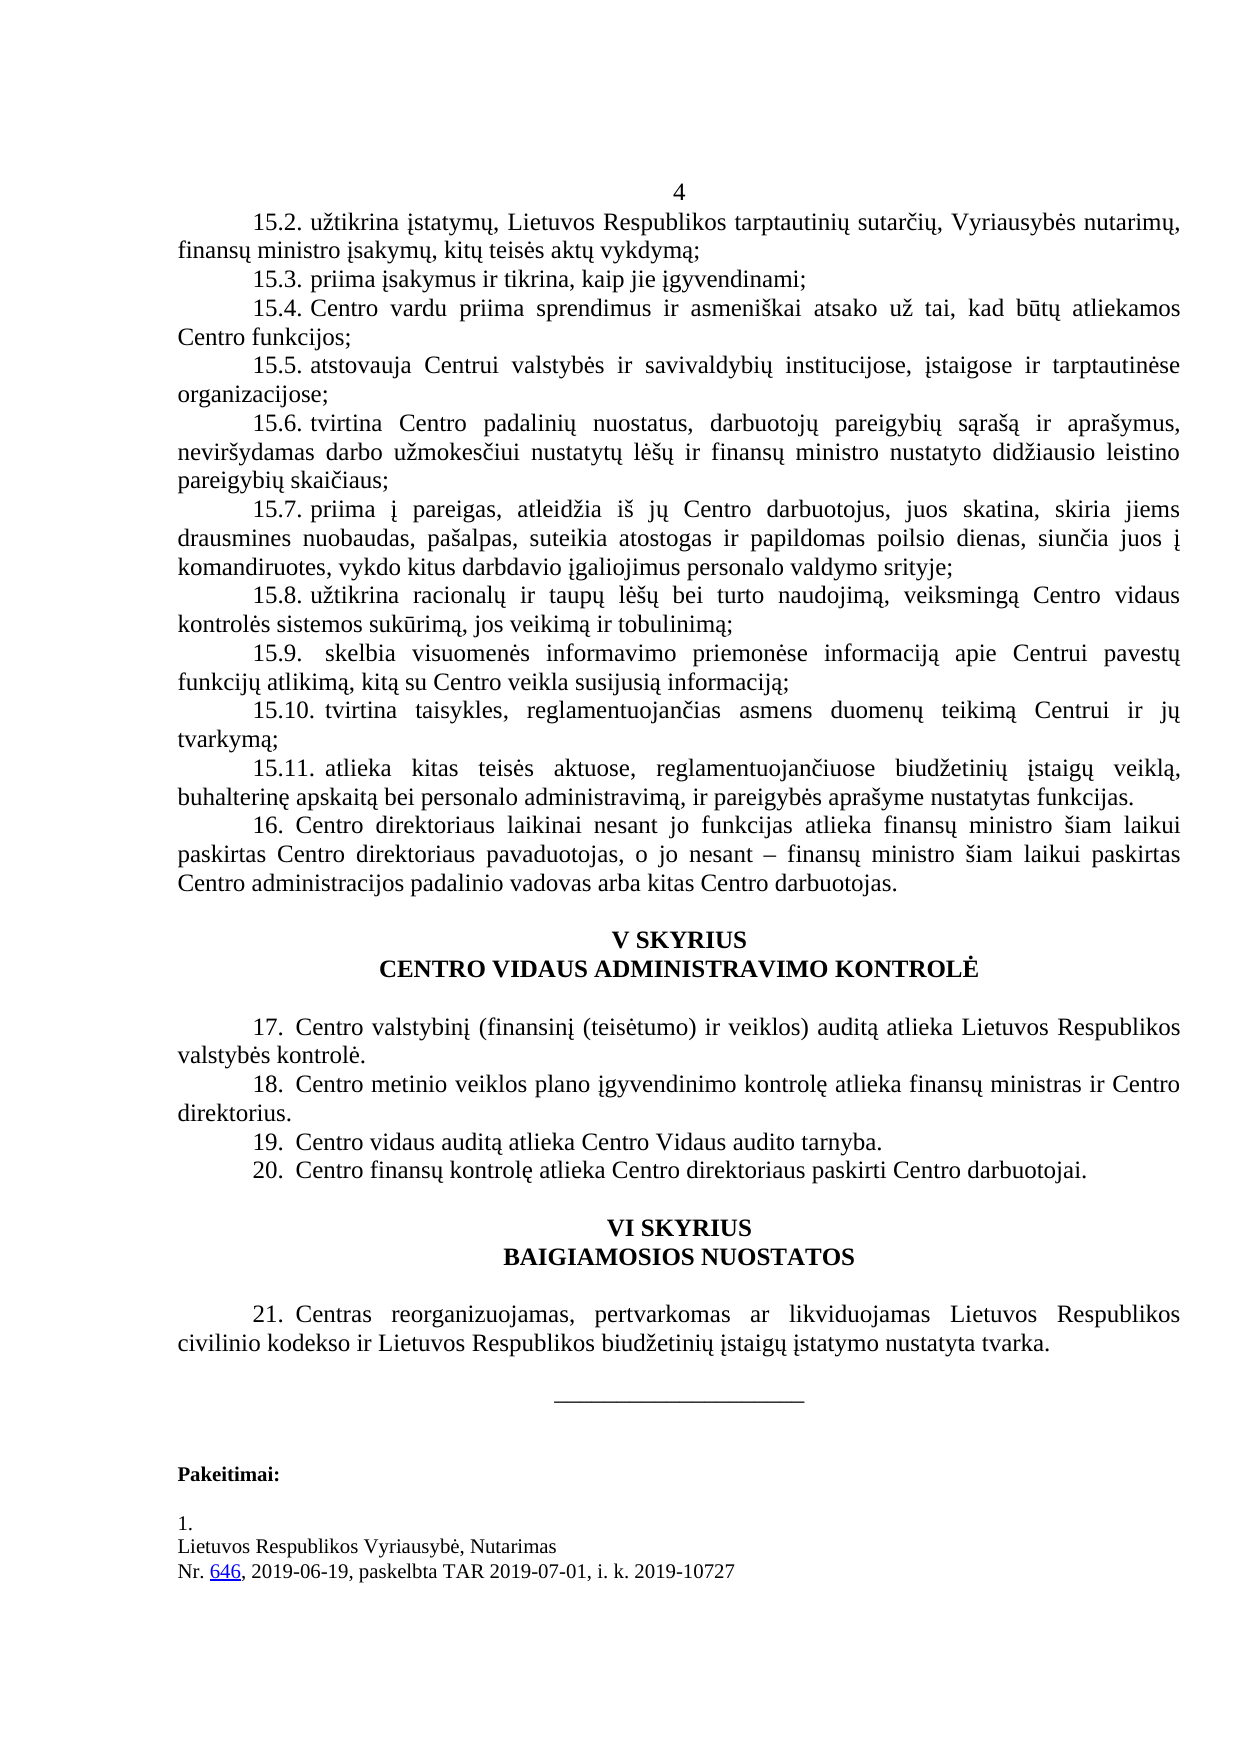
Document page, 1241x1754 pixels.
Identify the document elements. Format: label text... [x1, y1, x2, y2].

text 18. Centro metinio veiklos plano įgyvendinimo kontrolę atlieka finansų ministras ir Centro direktorius. [177, 1069, 1181, 1127]
text Nr. 646, 2019-06-19, paskelbta TAR 2019-07-01, i. k. 2019-10727 [177, 1558, 1181, 1583]
text 15.3. priima įsakymus ir tikrina, kaip jie įgyvendinami; [177, 264, 1181, 293]
text 19. Centro vidaus auditą atlieka Centro Vidaus audito tarnyba. [177, 1127, 1181, 1155]
text 15.4. Centro vardu priima sprendimus ir asmeniškai atsako už tai, kad būtų atliekamos Centro funkcijos; [177, 293, 1181, 350]
text 15.11. atlieka kitas teisės aktuose, reglamentuojančiuose biudžetinių įstaigų veiklą, buhalterinę apskaitą bei personalo administravimą, ir pareigybės aprašyme nustatytas funkcijas. [177, 753, 1181, 810]
text CENTRO VIDAUS ADMINISTRAVIMO KONTROLĖ [177, 954, 1181, 983]
text –––––––––––––––––––– [177, 1385, 1181, 1414]
text 16. Centro direktoriaus laikinai nesant jo funkcijas atlieka finansų ministro šiam laikui paskirtas Centro direktoriaus pavaduotojas, o jo nesant – finansų ministro šiam laikui paskirtas Centro administracijos padalinio vadovas arba kitas Centro darbuotojas. [177, 810, 1181, 897]
text 15.10. tvirtina taisykles, reglamentuojančias asmens duomenų teikimą Centrui ir jų tvarkymą; [177, 695, 1181, 753]
text BAIGIAMOSIOS NUOSTATOS [177, 1242, 1181, 1270]
text 15.9. skelbia visuomenės informavimo priemonėse informaciją apie Centrui pavestų funkcijų atlikimą, kitą su Centro veikla susijusią informaciją; [177, 638, 1181, 695]
text VI SKYRIUS [177, 1213, 1181, 1242]
text 15.7. priima į pareigas, atleidžia iš jų Centro darbuotojus, juos skatina, skiria jiems drausmines nuobaudas, pašalpas, suteikia atostogas ir papildomas poilsio dienas, siunčia juos į komandiruotes, vykdo kitus darbdavio įgaliojimus personalo valdymo srityje; [177, 494, 1181, 580]
text Pakeitimai: [177, 1462, 1181, 1486]
text 17. Centro valstybinį (finansinį (teisėtumo) ir veiklos) auditą atlieka Lietuvos Respublikos valstybės kontrolė. [177, 1012, 1181, 1069]
text 15.8. užtikrina racionalų ir taupų lėšų bei turto naudojimą, veiksmingą Centro vidaus kontrolės sistemos sukūrimą, jos veikimą ir tobulinimą; [177, 580, 1181, 638]
text 21. Centras reorganizuojamas, pertvarkomas ar likviduojamas Lietuvos Respublikos civilinio kodekso ir Lietuvos Respublikos biudžetinių įstaigų įstatymo nustatyta tvarka. [177, 1299, 1181, 1357]
text 1. [177, 1510, 1181, 1534]
text V SKYRIUS [177, 925, 1181, 954]
text 15.2. užtikrina įstatymų, Lietuvos Respublikos tarptautinių sutarčių, Vyriausybės nutarimų, finansų ministro įsakymų, kitų teisės aktų vykdymą; [177, 207, 1181, 264]
text Lietuvos Respublikos Vyriausybė, Nutarimas [177, 1534, 1181, 1558]
text 15.5. atstovauja Centrui valstybės ir savivaldybių institucijose, įstaigose ir tarptautinėse organizacijose; [177, 350, 1181, 408]
text 15.6. tvirtina Centro padalinių nuostatus, darbuotojų pareigybių sąrašą ir aprašymus, neviršydamas darbo užmokesčiui nustatytų lėšų ir finansų ministro nustatyto didžiausio leistino pareigybių skaičiaus; [177, 408, 1181, 494]
text 20. Centro finansų kontrolę atlieka Centro direktoriaus paskirti Centro darbuotojai. [177, 1155, 1181, 1184]
